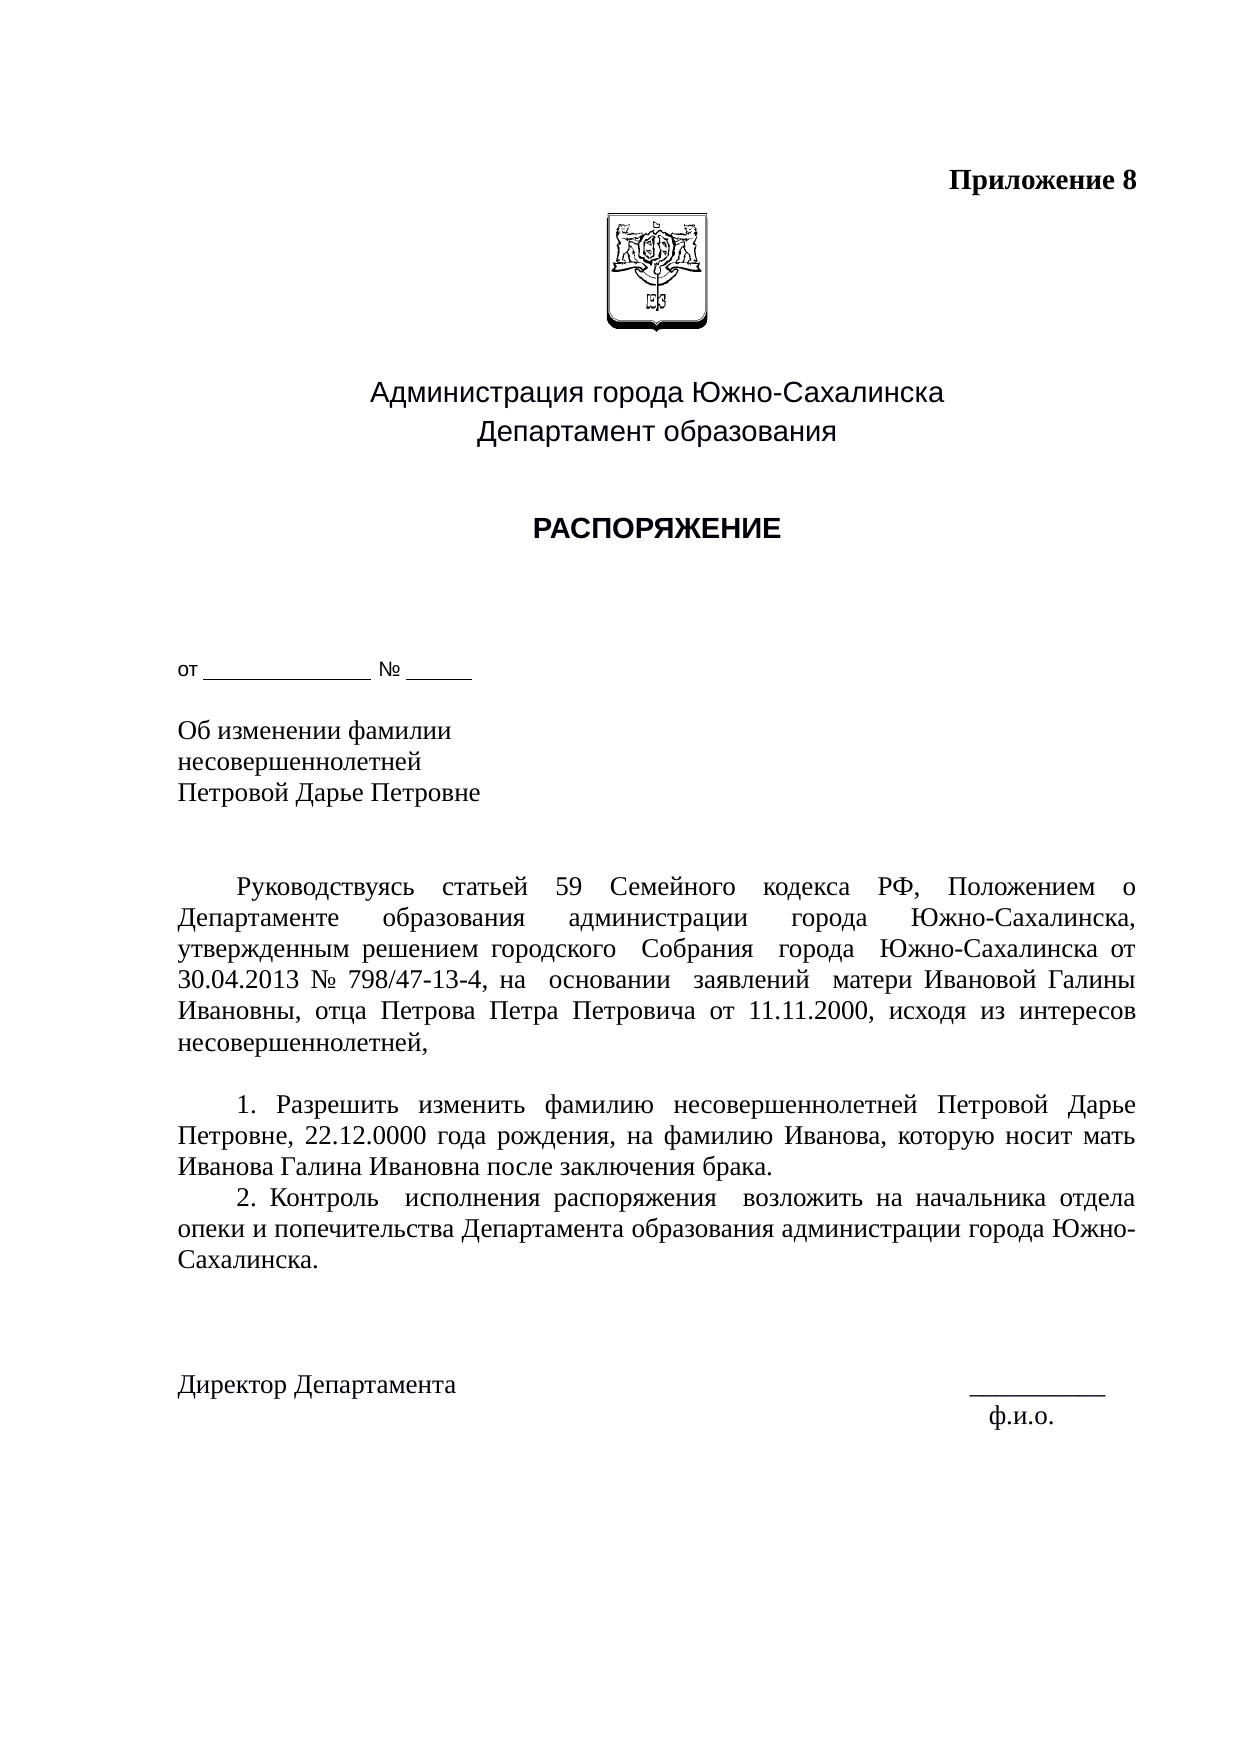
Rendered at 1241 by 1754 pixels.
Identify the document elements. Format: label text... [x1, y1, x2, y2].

text от № [177, 649, 1137, 683]
text Об изменении фамилии [177, 714, 1137, 745]
text Департамент образования [177, 414, 1137, 447]
text Петровой Дарье Петровне [177, 776, 1137, 808]
text ф.и.о. [177, 1399, 1137, 1431]
text Администрация города Южно-Сахалинска [177, 375, 1137, 409]
text Руководствуясь статьей 59 Семейного кодекса РФ, Положением о Департаменте образования администрации города Южно-Сахалинска, утвержденным решением городского Собрания города Южно-Сахалинска от 30.04.2013 № 798/47-13-4, на основании заявлений матери Ивановой Галины Ивановны, отца Петрова Петра Петровича от 11.11.2000, исходя из интересов несовершеннолетней, [177, 870, 1137, 1057]
text Приложение 8 [177, 162, 1137, 196]
text РАСПОРЯЖЕНИЕ [177, 511, 1137, 544]
text Директор Департамента __________ [177, 1368, 1137, 1399]
text 2. Контроль исполнения распоряжения возложить на начальника отдела опеки и попечительства Департамента образования администрации города Южно-Сахалинска. [177, 1181, 1137, 1275]
text несовершеннолетней [177, 745, 1137, 776]
text 1. Разрешить изменить фамилию несовершеннолетней Петровой Дарье Петровне, 22.12.0000 года рождения, на фамилию Иванова, которую носит мать Иванова Галина Ивановна после заключения брака. [177, 1088, 1137, 1181]
